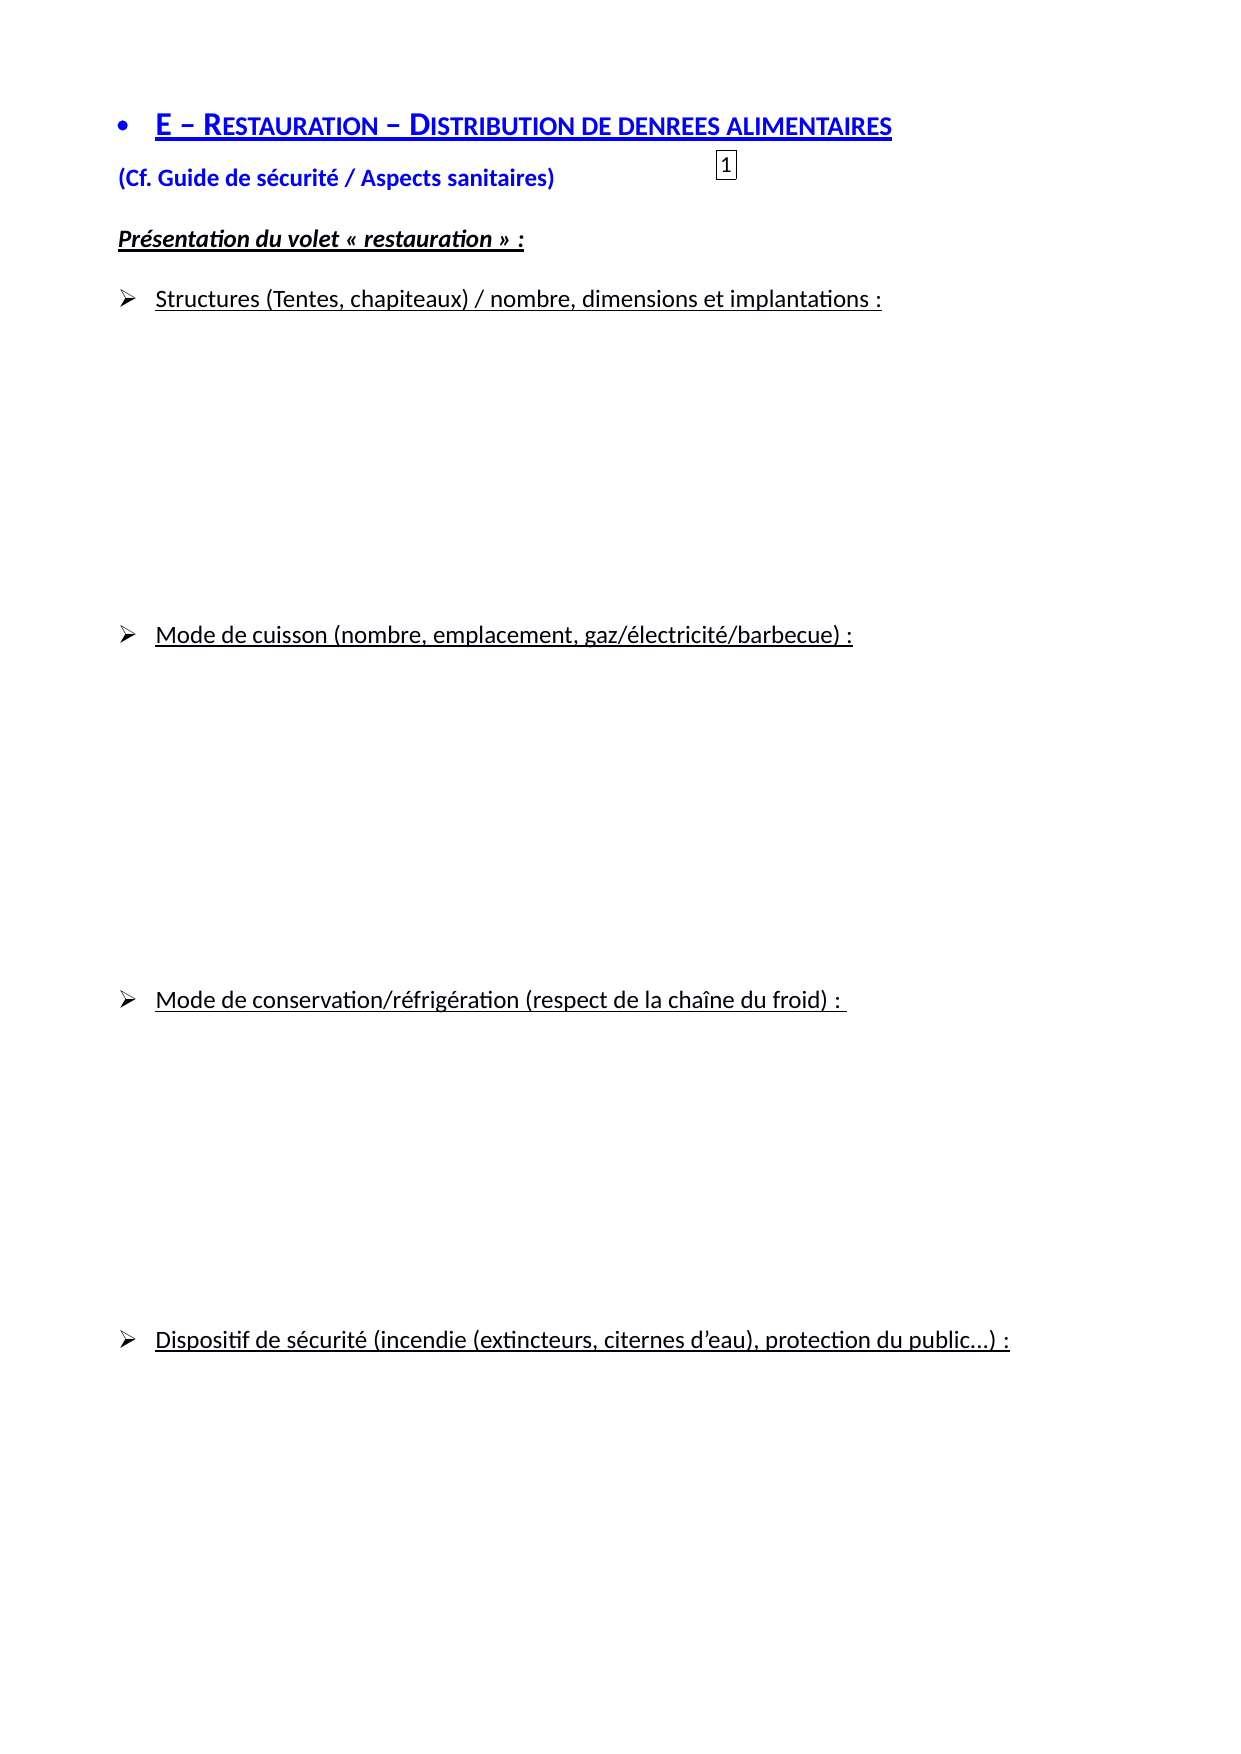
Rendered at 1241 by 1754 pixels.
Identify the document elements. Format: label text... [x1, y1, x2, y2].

text (Cf. Guide de sécurité / Aspects sanitaires) [118, 162, 1073, 192]
text Présentation du volet « restauration » : [118, 223, 1073, 253]
list Dispositif de sécurité (incendie (extincteurs, citernes d’eau), protection du public...) : [118, 1324, 1073, 1354]
list Structures (Tentes, chapiteaux) / nombre, dimensions et implantations : [118, 283, 1073, 314]
list Mode de cuisson (nombre, emplacement, gaz/électricité/barbecue) : [118, 619, 1073, 649]
list Mode de conservation/réfrigération (respect de la chaîne du froid) : [118, 984, 1073, 1015]
list E – RESTAURATION – DISTRIBUTION DE DENREES ALIMENTAIRES [118, 103, 1073, 143]
